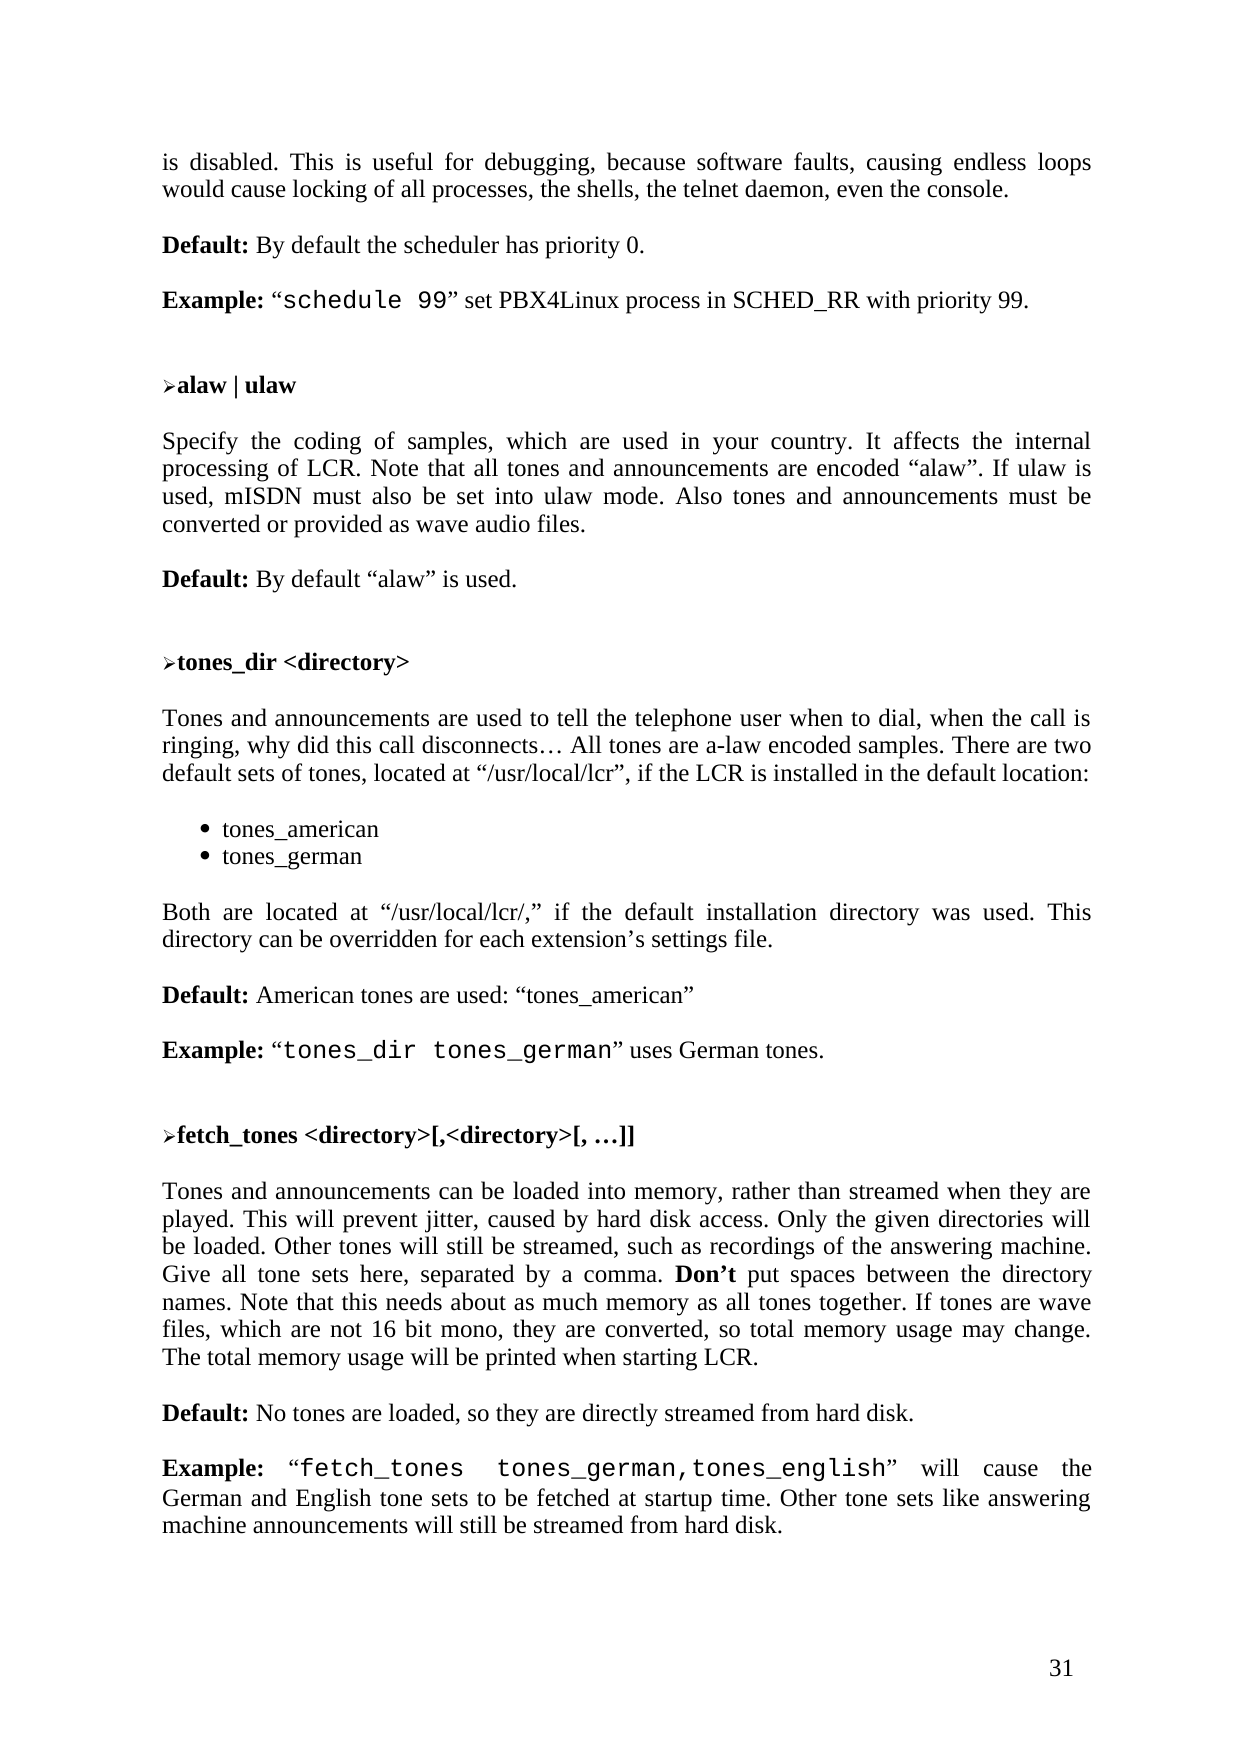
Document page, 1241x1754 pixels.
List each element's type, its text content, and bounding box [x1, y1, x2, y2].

text Default: American tones are used: “tones_american” [162, 981, 1092, 1009]
list alaw | ulaw [162, 371, 1092, 399]
text Tones and announcements are used to tell the telephone user when to dial, when the call is ringing, why did this call disconnects… All tones are a-law encoded samples. There are two default sets of tones, located at “/usr/local/lcr”, if the LCR is installed in the default location: [162, 704, 1092, 787]
text Tones and announcements can be loaded into memory, rather than streamed when they are played. This will prevent jitter, caused by hard disk access. Only the given directories will be loaded. Other tones will still be streamed, such as recordings of the answering machine. Give all tone sets here, separated by a comma. Don’t put spaces between the directory names. Note that this needs about as much memory as all tones together. If tones are wave files, which are not 16 bit mono, they are converted, so total memory usage may change. The total memory usage will be printed when starting LCR. [162, 1177, 1092, 1371]
text Default: No tones are loaded, so they are directly streamed from hard disk. [162, 1399, 1092, 1426]
list tones_dir <directory> [162, 648, 1092, 676]
text Both are located at “/usr/local/lcr/,” if the default installation directory was used. This directory can be overridden for each extension’s settings file. [162, 898, 1092, 953]
list tones_american [201, 815, 1092, 842]
text Example: “schedule 99” set PBX4Linux process in SCHED_RR with priority 99. [162, 286, 1092, 316]
list fetch_tones <directory>[,<directory>[, …]] [162, 1122, 1092, 1149]
list tones_german [201, 842, 1092, 870]
text Specify the coding of samples, which are used in your country. It affects the internal processing of LCR. Note that all tones and announcements are encoded “alaw”. If ulaw is used, mISDN must also be set into ulaw mode. Also tones and announcements must be converted or provided as wave audio files. [162, 427, 1092, 538]
text Default: By default the scheduler has priority 0. [162, 231, 1092, 258]
text Example: “fetch_tones tones_german,tones_english” will cause the German and English tone sets to be fetched at startup time. Other tone sets like answering machine announcements will still be streamed from hard disk. [162, 1454, 1092, 1539]
text is disabled. This is useful for debugging, because software faults, causing endless loops would cause locking of all processes, the shells, the telnet daemon, even the console. [162, 148, 1092, 203]
text Example: “tones_dir tones_german” uses German tones. [162, 1036, 1092, 1066]
text Default: By default “alaw” is used. [162, 565, 1092, 593]
